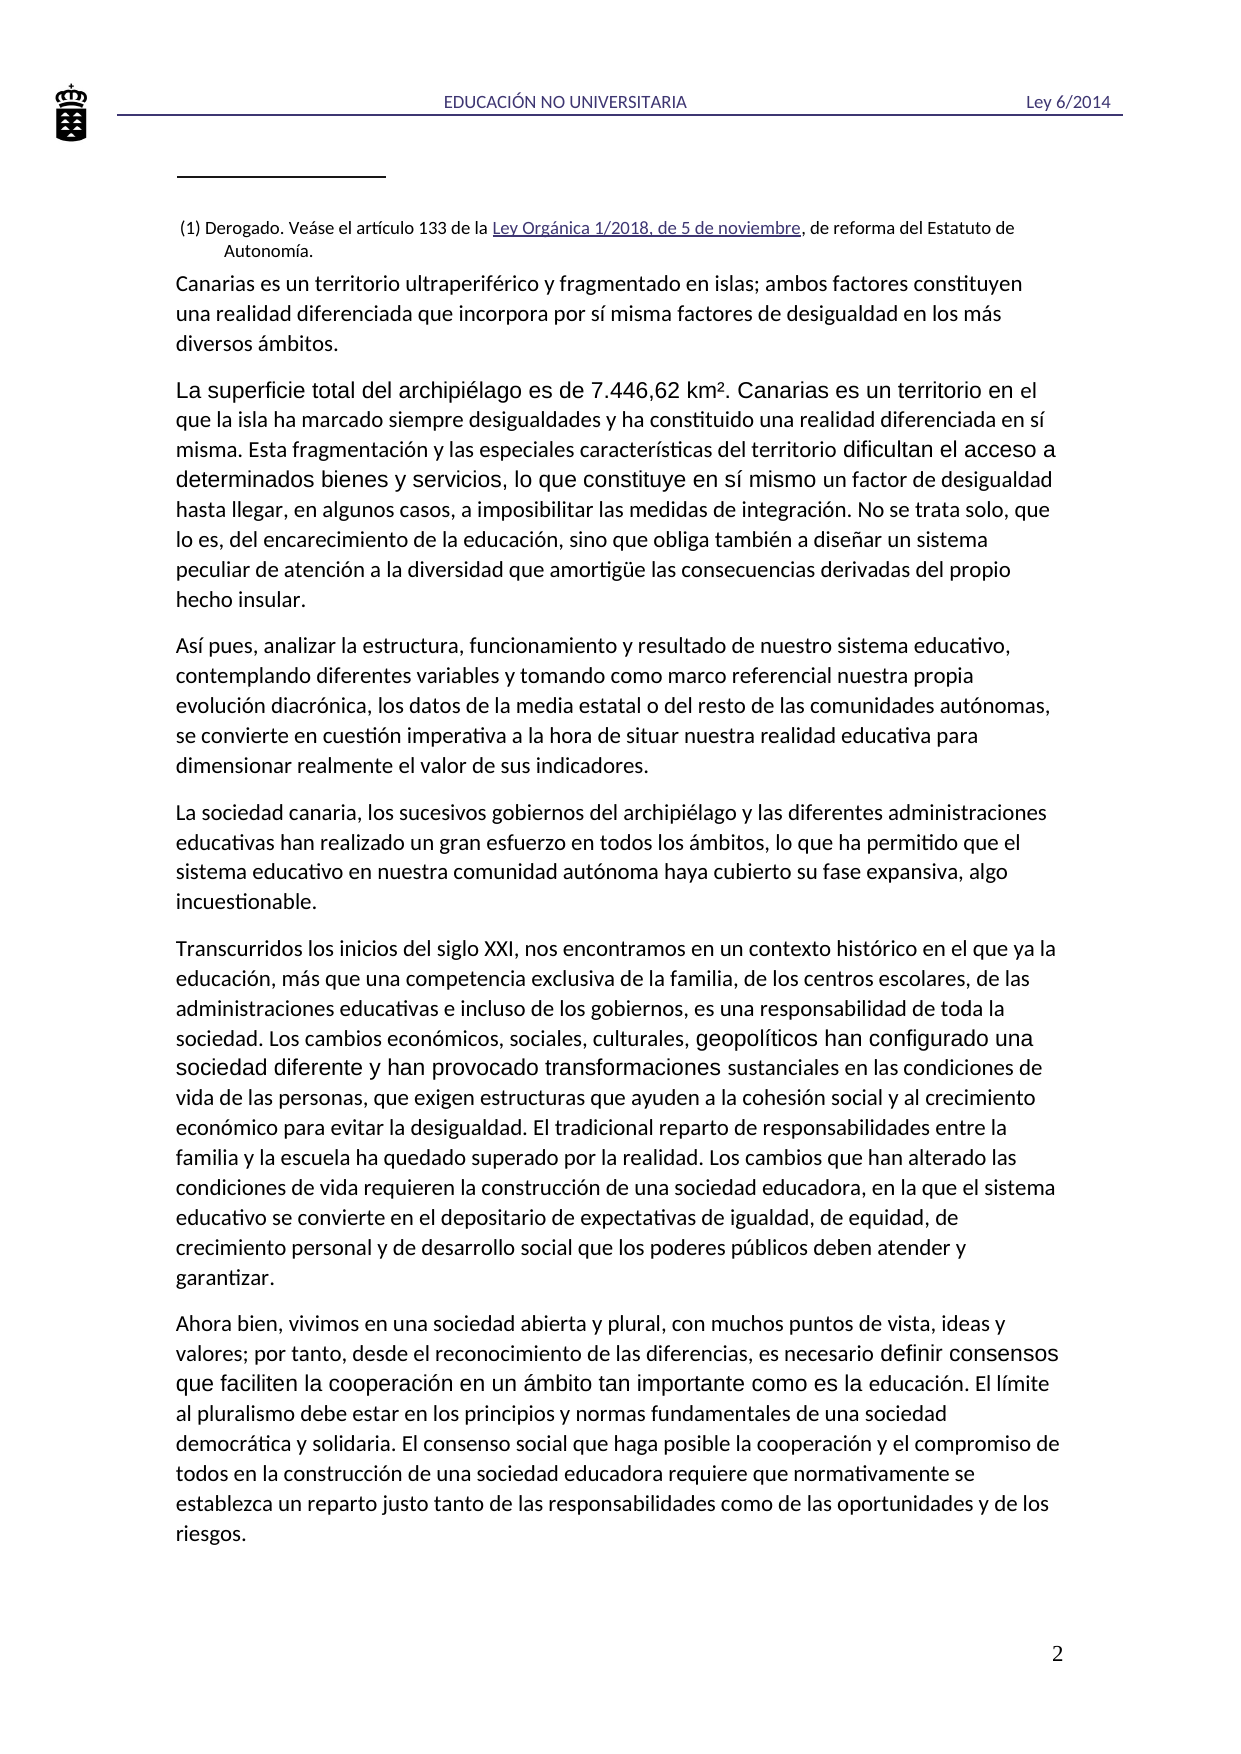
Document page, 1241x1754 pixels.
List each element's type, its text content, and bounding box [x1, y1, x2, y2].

text La sociedad canaria, los sucesivos gobiernos del archipiélago y las diferentes administraciones educativas han realizado un gran esfuerzo en todos los ámbitos, lo que ha permitido que el sistema educativo en nuestra comunidad autónoma haya cubierto su fase expansiva, algo incuestionable. [176, 798, 1063, 915]
text Transcurridos los inicios del siglo XXI, nos encontramos en un contexto histórico en el que ya la educación, más que una competencia exclusiva de la familia, de los centros escolares, de las administraciones educativas e incluso de los gobiernos, es una responsabilidad de toda la sociedad. Los cambios económicos, sociales, culturales, geopolíticos han configurado una sociedad diferente y han provocado transformaciones sustanciales en las condiciones de vida de las personas, que exigen estructuras que ayuden a la cohesión social y al crecimiento económico para evitar la desigualdad. El tradicional reparto de responsabilidades entre la familia y la escuela ha quedado superado por la realidad. Los cambios que han alterado las condiciones de vida requieren la construcción de una sociedad educadora, en la que el sistema educativo se convierte en el depositario de expectativas de igualdad, de equidad, de crecimiento personal y de desarrollo social que los poderes públicos deben atender y garantizar. [176, 934, 1063, 1291]
text (1) Derogado. Veáse el artículo 133 de la Ley Orgánica 1/2018, de 5 de noviembre, de reforma del Estatuto de Autonomía. [176, 216, 1064, 263]
text Ahora bien, vivimos en una sociedad abierta y plural, con muchos puntos de vista, ideas y valores; por tanto, desde el reconocimiento de las diferencias, es necesario definir consensos que faciliten la cooperación en un ámbito tan importante como es la educación. El límite al pluralismo debe estar en los principios y normas fundamentales de una sociedad democrática y solidaria. El consenso social que haga posible la cooperación y el compromiso de todos en la construcción de una sociedad educadora requiere que normativamente se establezca un reparto justo tanto de las responsabilidades como de las oportunidades y de los riesgos. [176, 1309, 1063, 1547]
text Canarias es un territorio ultraperiférico y fragmentado en islas; ambos factores constituyen una realidad diferenciada que incorpora por sí misma factores de desigualdad en los más diversos ámbitos. [176, 269, 1063, 357]
text La superficie total del archipiélago es de 7.446,62 km². Canarias es un territorio en el que la isla ha marcado siempre desigualdades y ha constituido una realidad diferenciada en sí misma. Esta fragmentación y las especiales características del territorio dificultan el acceso a determinados bienes y servicios, lo que constituye en sí mismo un factor de desigualdad hasta llegar, en algunos casos, a imposibilitar las medidas de integración. No se trata solo, que lo es, del encarecimiento de la educación, sino que obliga también a diseñar un sistema peculiar de atención a la diversidad que amortigüe las consecuencias derivadas del propio hecho insular. [176, 376, 1063, 613]
text Así pues, analizar la estructura, funcionamiento y resultado de nuestro sistema educativo, contemplando diferentes variables y tomando como marco referencial nuestra propia evolución diacrónica, los datos de la media estatal o del resto de las comunidades autónomas, se convierte en cuestión imperativa a la hora de situar nuestra realidad educativa para dimensionar realmente el valor de sus indicadores. [176, 632, 1063, 779]
